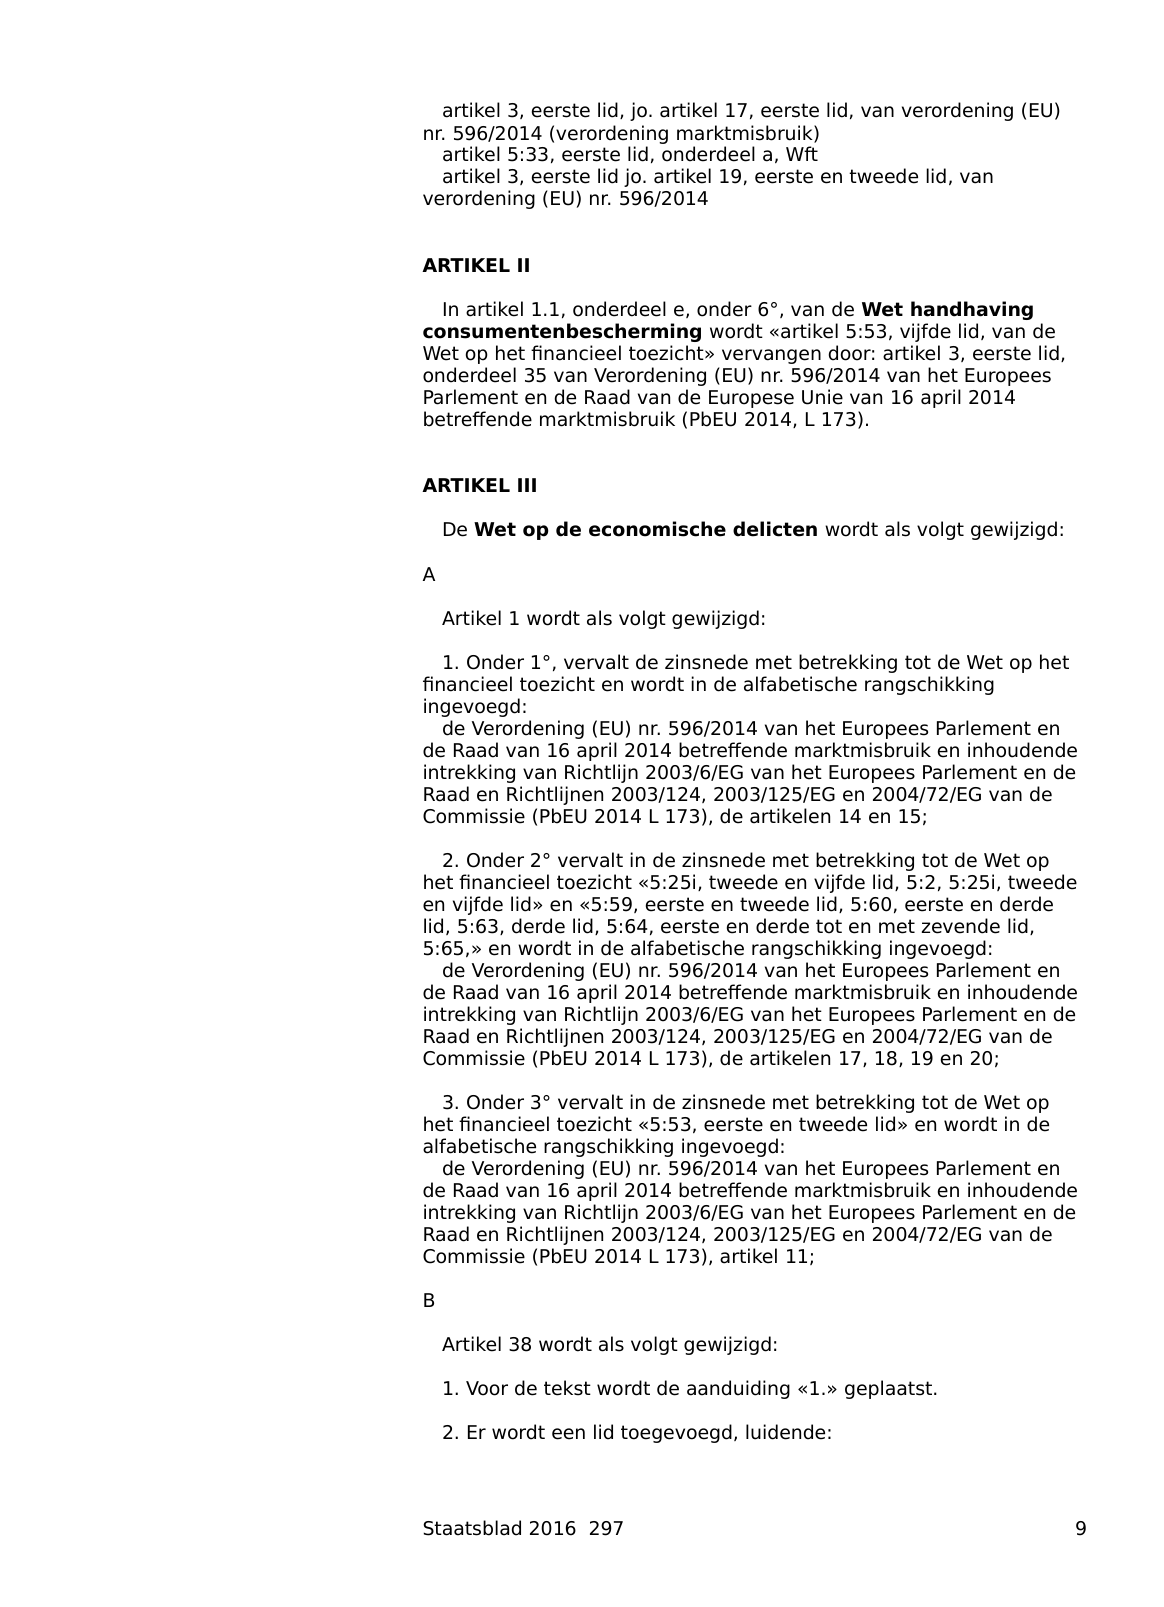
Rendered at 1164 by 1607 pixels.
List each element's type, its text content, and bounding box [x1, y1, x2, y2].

text Artikel 1 wordt als volgt gewijzigd: [422, 608, 1087, 629]
text artikel 3, eerste lid jo. artikel 19, eerste en tweede lid, van verordening (EU) nr. 596/2014 [422, 166, 1087, 210]
text De Wet op de economische delicten wordt als volgt gewijzigd: [422, 519, 1087, 541]
text 1. Voor de tekst wordt de aanduiding «1.» geplaatst. [422, 1378, 1087, 1400]
text A [422, 563, 1087, 585]
text B [422, 1290, 1087, 1312]
text de Verordening (EU) nr. 596/2014 van het Europees Parlement en de Raad van 16 april 2014 betreffende marktmisbruik en inhoudende intrekking van Richtlijn 2003/6/EG van het Europees Parlement en de Raad en Richtlijnen 2003/124, 2003/125/EG en 2004/72/EG van de Commissie (PbEU 2014 L 173), de artikelen 14 en 15; [422, 718, 1087, 828]
text 2. Er wordt een lid toegevoegd, luidende: [422, 1422, 1087, 1444]
text 2. Onder 2° vervalt in de zinsnede met betrekking tot de Wet op het financieel toezicht «5:25i, tweede en vijfde lid, 5:2, 5:25i, tweede en vijfde lid» en «5:59, eerste en tweede lid, 5:60, eerste en derde lid, 5:63, derde lid, 5:64, eerste en derde tot en met zevende lid, 5:65,» en wordt in de alfabetische rangschikking ingevoegd: [422, 850, 1087, 960]
text artikel 5:33, eerste lid, onderdeel a, Wft [422, 144, 1087, 166]
text de Verordening (EU) nr. 596/2014 van het Europees Parlement en de Raad van 16 april 2014 betreffende marktmisbruik en inhoudende intrekking van Richtlijn 2003/6/EG van het Europees Parlement en de Raad en Richtlijnen 2003/124, 2003/125/EG en 2004/72/EG van de Commissie (PbEU 2014 L 173), artikel 11; [422, 1158, 1087, 1268]
text de Verordening (EU) nr. 596/2014 van het Europees Parlement en de Raad van 16 april 2014 betreffende marktmisbruik en inhoudende intrekking van Richtlijn 2003/6/EG van het Europees Parlement en de Raad en Richtlijnen 2003/124, 2003/125/EG en 2004/72/EG van de Commissie (PbEU 2014 L 173), de artikelen 17, 18, 19 en 20; [422, 960, 1087, 1069]
subtitle ARTIKEL III [422, 475, 1087, 497]
subtitle ARTIKEL II [422, 255, 1087, 277]
text artikel 3, eerste lid, jo. artikel 17, eerste lid, van verordening (EU) nr. 596/2014 (verordening marktmisbruik) [422, 100, 1087, 144]
text Artikel 38 wordt als volgt gewijzigd: [422, 1334, 1087, 1356]
text 3. Onder 3° vervalt in de zinsnede met betrekking tot de Wet op het financieel toezicht «5:53, eerste en tweede lid» en wordt in de alfabetische rangschikking ingevoegd: [422, 1092, 1087, 1158]
text 1. Onder 1°, vervalt de zinsnede met betrekking tot de Wet op het financieel toezicht en wordt in de alfabetische rangschikking ingevoegd: [422, 652, 1087, 718]
text In artikel 1.1, onderdeel e, onder 6°, van de Wet handhaving consumentenbescherming wordt «artikel 5:53, vijfde lid, van de Wet op het financieel toezicht» vervangen door: artikel 3, eerste lid, onderdeel 35 van Verordening (EU) nr. 596/2014 van het Europees Parlement en de Raad van de Europese Unie van 16 april 2014 betreffende marktmisbruik (PbEU 2014, L 173). [422, 299, 1087, 431]
